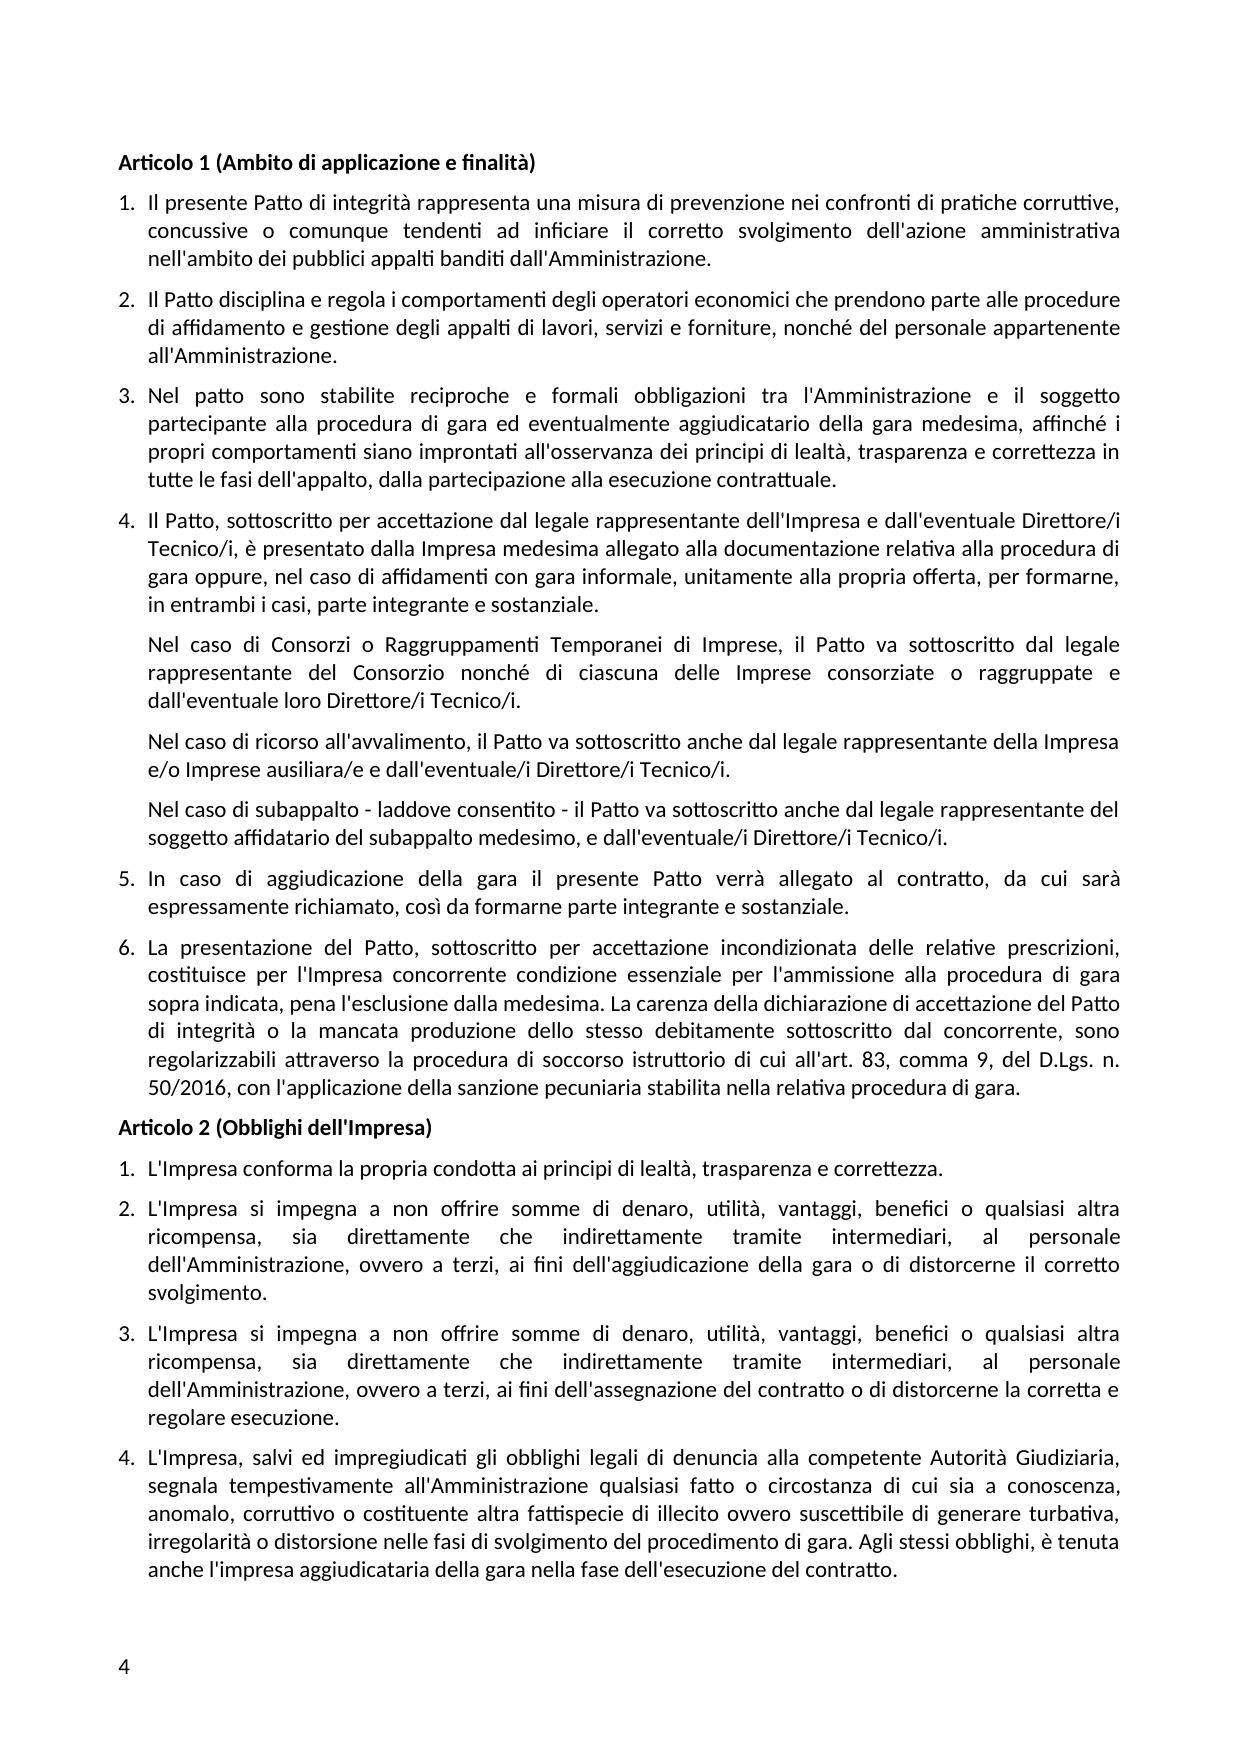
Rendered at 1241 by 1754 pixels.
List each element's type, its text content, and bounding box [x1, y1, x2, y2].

list L'Impresa si impegna a non offrire somme di denaro, utilità, vantaggi, benefici o qualsiasi altra ricompensa, sia direttamente che indirettamente tramite intermediari, al personale dell'Amministrazione, ovvero a terzi, ai fini dell'aggiudicazione della gara o di distorcerne il corretto svolgimento. [118, 1194, 1122, 1306]
list Il presente Patto di integrità rappresenta una misura di prevenzione nei confronti di pratiche corruttive, concussive o comunque tendenti ad inficiare il corretto svolgimento dell'azione amministrativa nell'ambito dei pubblici appalti banditi dall'Amministrazione. [118, 188, 1122, 272]
text Articolo 1 (Ambito di applicazione e finalità) [118, 148, 1122, 176]
list In caso di aggiudicazione della gara il presente Patto verrà allegato al contratto, da cui sarà espressamente richiamato, così da formarne parte integrante e sostanziale. [118, 864, 1122, 920]
list Il Patto disciplina e regola i comportamenti degli operatori economici che prendono parte alle procedure di affidamento e gestione degli appalti di lavori, servizi e forniture, nonché del personale appartenente all'Amministrazione. [118, 285, 1122, 369]
list La presentazione del Patto, sottoscritto per accettazione incondizionata delle relative prescrizioni, costituisce per l'Impresa concorrente condizione essenziale per l'ammissione alla procedura di gara sopra indicata, pena l'esclusione dalla medesima. La carenza della dichiarazione di accettazione del Patto di integrità o la mancata produzione dello stesso debitamente sottoscritto dal concorrente, sono regolarizzabili attraverso la procedura di soccorso istruttorio di cui all'art. 83, comma 9, del D.Lgs. n. 50/2016, con l'applicazione della sanzione pecuniaria stabilita nella relativa procedura di gara. [118, 933, 1122, 1101]
text Articolo 2 (Obblighi dell'Impresa) [118, 1113, 1122, 1141]
list L'Impresa si impegna a non offrire somme di denaro, utilità, vantaggi, benefici o qualsiasi altra ricompensa, sia direttamente che indirettamente tramite intermediari, al personale dell'Amministrazione, ovvero a terzi, ai fini dell'assegnazione del contratto o di distorcerne la corretta e regolare esecuzione. [118, 1319, 1122, 1431]
list L'Impresa conforma la propria condotta ai principi di lealtà, trasparenza e correttezza. [118, 1154, 1122, 1182]
text Nel caso di ricorso all'avvalimento, il Patto va sottoscritto anche dal legale rappresentante della Impresa e/o Imprese ausiliara/e e dall'eventuale/i Direttore/i Tecnico/i. [148, 727, 1122, 783]
list Nel patto sono stabilite reciproche e formali obbligazioni tra l'Amministrazione e il soggetto partecipante alla procedura di gara ed eventualmente aggiudicatario della gara medesima, affinché i propri comportamenti siano improntati all'osservanza dei principi di lealtà, trasparenza e correttezza in tutte le fasi dell'appalto, dalla partecipazione alla esecuzione contrattuale. [118, 381, 1122, 493]
list Il Patto, sottoscritto per accettazione dal legale rappresentante dell'Impresa e dall'eventuale Direttore/i Tecnico/i, è presentato dalla Impresa medesima allegato alla documentazione relativa alla procedura di gara oppure, nel caso di affidamenti con gara informale, unitamente alla propria offerta, per formarne, in entrambi i casi, parte integrante e sostanziale. [118, 506, 1122, 618]
list L'Impresa, salvi ed impregiudicati gli obblighi legali di denuncia alla competente Autorità Giudiziaria, segnala tempestivamente all'Amministrazione qualsiasi fatto o circostanza di cui sia a conoscenza, anomalo, corruttivo o costituente altra fattispecie di illecito ovvero suscettibile di generare turbativa, irregolarità o distorsione nelle fasi di svolgimento del procedimento di gara. Agli stessi obblighi, è tenuta anche l'impresa aggiudicataria della gara nella fase dell'esecuzione del contratto. [118, 1443, 1122, 1583]
text Nel caso di Consorzi o Raggruppamenti Temporanei di Imprese, il Patto va sottoscritto dal legale rappresentante del Consorzio nonché di ciascuna delle Imprese consorziate o raggruppate e dall'eventuale loro Direttore/i Tecnico/i. [148, 630, 1122, 714]
text Nel caso di subappalto - laddove consentito - il Patto va sottoscritto anche dal legale rappresentante del soggetto affidatario del subappalto medesimo, e dall'eventuale/i Direttore/i Tecnico/i. [148, 796, 1122, 852]
